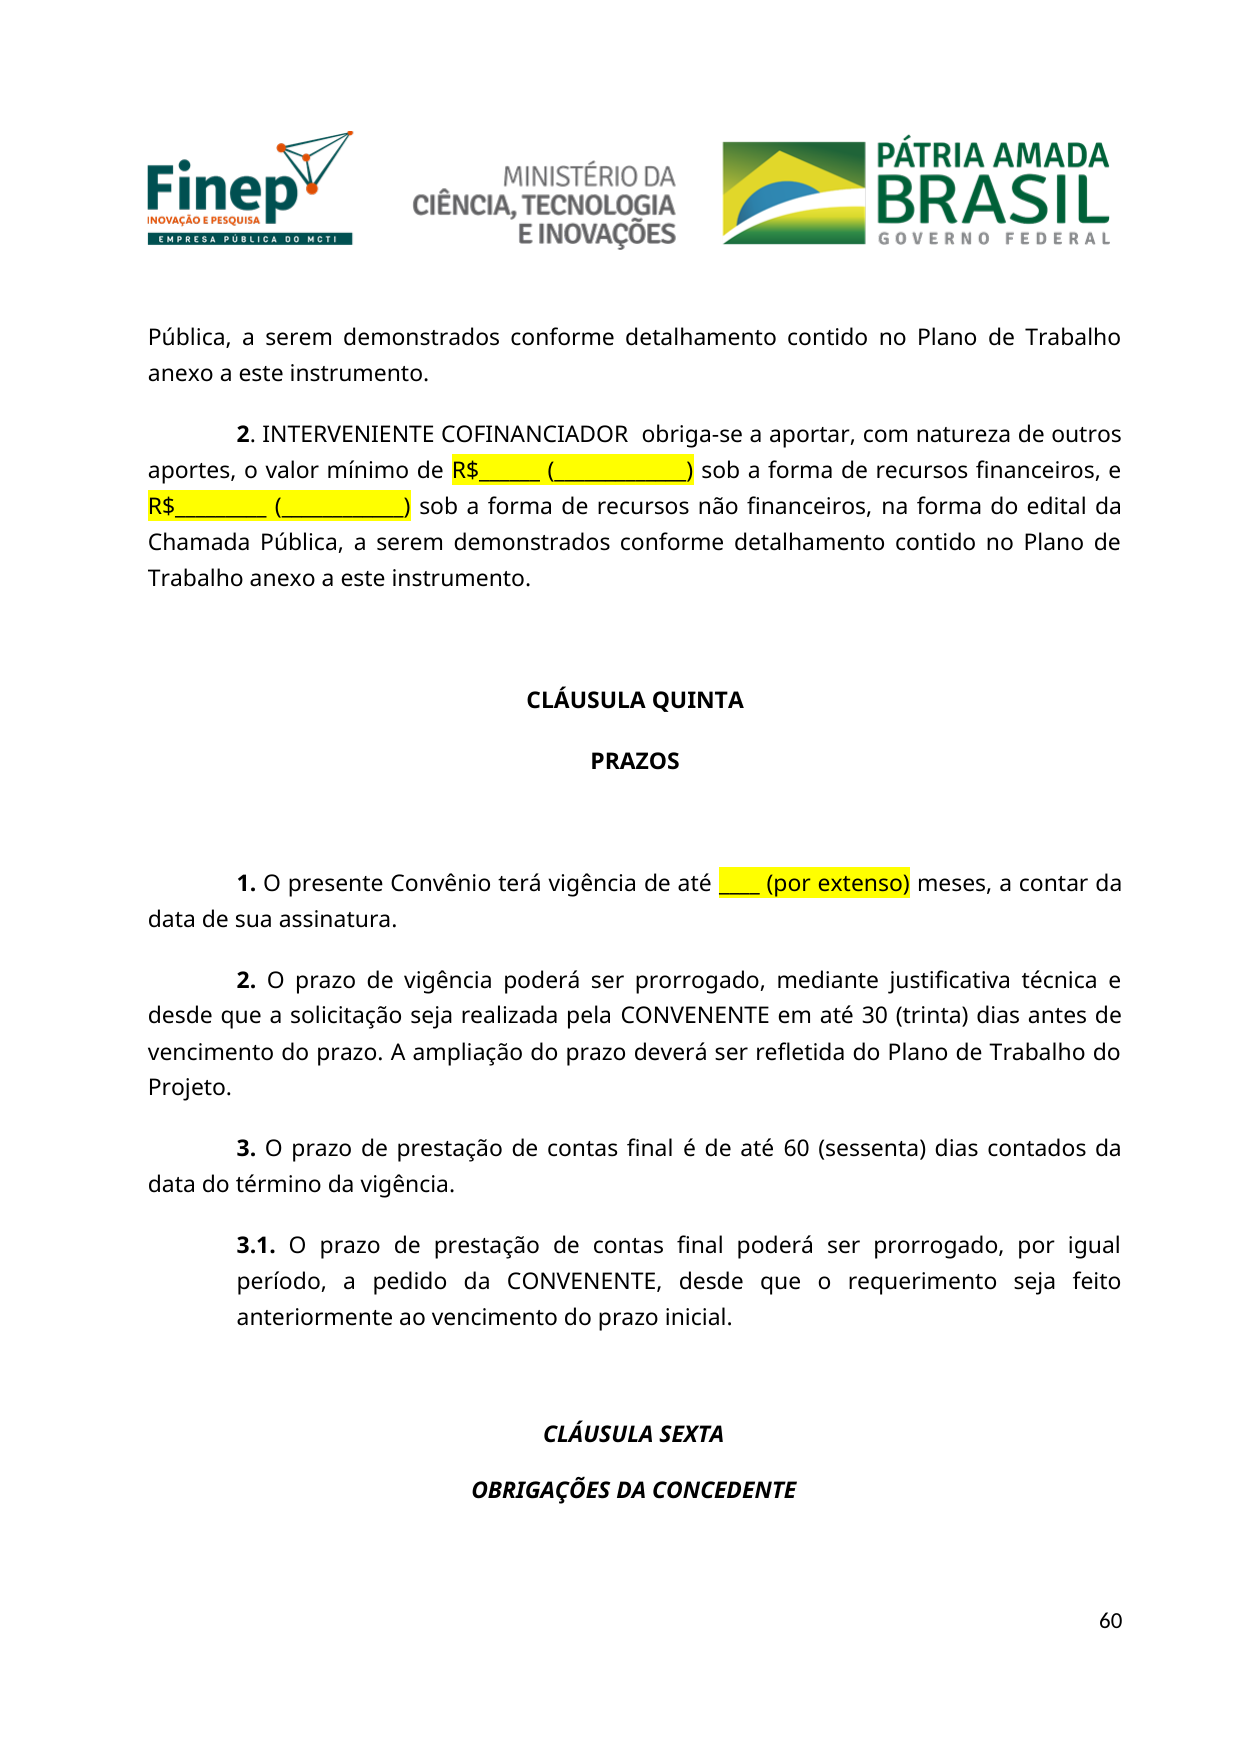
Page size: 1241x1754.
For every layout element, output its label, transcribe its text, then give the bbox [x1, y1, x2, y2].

subtitle OBRIGAÇÕES DA CONCEDENTE [148, 1474, 1122, 1506]
list Pública, a serem demonstrados conforme detalhamento contido no Plano de Trabalho anexo a este instrumento. [148, 321, 1122, 388]
list 2. INTERVENIENTE COFINANCIADOR obriga-se a aportar, com natureza de outros aportes, o valor mínimo de R$______ (_____________) sob a forma de recursos financeiros, e R$_________ (____________) sob a forma de recursos não financeiros, na forma do edital da Chamada Pública, a serem demonstrados conforme detalhamento contido no Plano de Trabalho anexo a este instrumento. [148, 418, 1122, 593]
text 1. O presente Convênio terá vigência de até ____ (por extenso) meses, a contar da data de sua assinatura. [148, 867, 1122, 934]
text 3. O prazo de prestação de contas final é de até 60 (sessenta) dias contados da data do término da vigência. [148, 1132, 1122, 1199]
text 3.1. O prazo de prestação de contas final poderá ser prorrogado, por igual período, a pedido da CONVENENTE, desde que o requerimento seja feito anteriormente ao vencimento do prazo inicial. [236, 1229, 1122, 1332]
text PRAZOS [148, 745, 1122, 776]
subtitle CLÁUSULA SEXTA [148, 1418, 1122, 1449]
text CLÁUSULA QUINTA [148, 684, 1122, 715]
text 2. O prazo de vigência poderá ser prorrogado, mediante justificativa técnica e desde que a solicitação seja realizada pela CONVENENTE em até 30 (trinta) dias antes de vencimento do prazo. A ampliação do prazo deverá ser refletida do Plano de Trabalho do Projeto. [148, 963, 1122, 1103]
